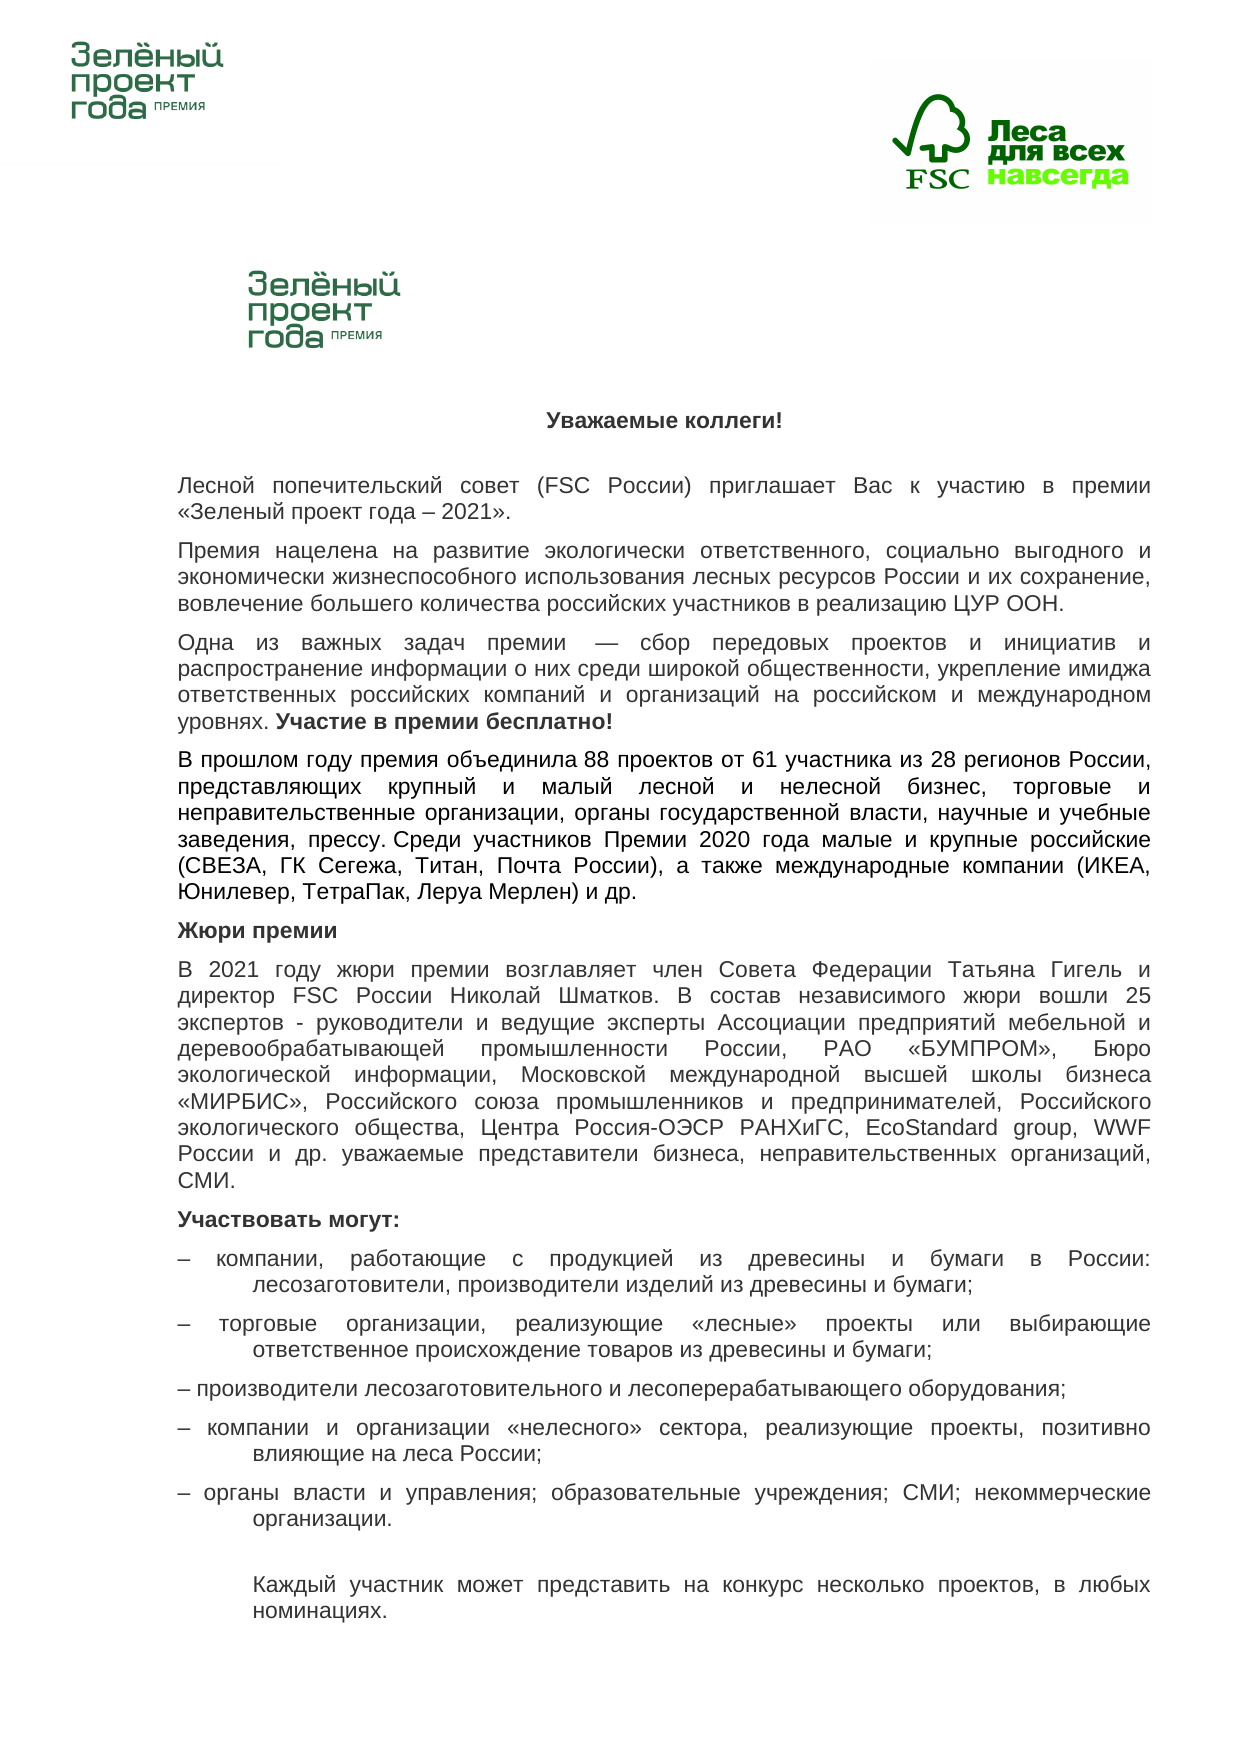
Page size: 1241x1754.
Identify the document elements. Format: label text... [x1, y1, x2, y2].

subtitle – компании, работающие с продукцией из древесины и бумаги в России: лесозаготовители, производители изделий из древесины и бумаги; [177, 1244, 1152, 1297]
subtitle Каждый участник может представить на конкурс несколько проектов, в любых номинациях. [177, 1544, 1152, 1623]
text Премия нацелена на развитие экологически ответственного, социально выгодного и экономически жизнеспособного использования лесных ресурсов России и их сохранение, вовлечение большего количества российских участников в реализацию ЦУР ООН. [177, 537, 1152, 616]
text В прошлом году премия объединила 88 проектов от 61 участника из 28 регионов России, представляющих крупный и малый лесной и нелесной бизнес, торговые и неправительственные организации, органы государственной власти, научные и учебные заведения, прессу. Среди участников Премии 2020 года малые и крупные российские (СВЕЗА, ГК Сегежа, Титан, Почта России), а также международные компании (ИКЕА, Юнилевер, ТетраПак, Леруа Мерлен) и др. [177, 746, 1152, 904]
text Одна из важных задач премии — сбор передовых проектов и инициатив и распространение информации о них среди широкой общественности, укрепление имиджа ответственных российских компаний и организаций на российском и международном уровнях. Участие в премии бесплатно! [177, 628, 1152, 734]
picture [0, 0, 286, 166]
text Жюри премии [177, 917, 1152, 943]
text В 2021 году жюри премии возглавляет член Совета Федерации Татьяна Гигель и директор FSC России Николай Шматков. В состав независимого жюри вошли 25 экспертов - руководители и ведущие эксперты Ассоциации предприятий мебельной и деревообрабатывающей промышленности России, РАО «БУМПРОМ», Бюро экологической информации, Московской международной высшей школы бизнеса «МИРБИС», Российского союза промышленников и предпринимателей, Российского экологического общества, Центра Россия-ОЭСР РАНХиГС, EcoStandard group, WWF России и др. уважаемые представители бизнеса, неправительственных организаций, СМИ. [177, 956, 1152, 1193]
subtitle – органы власти и управления; образовательные учреждения; СМИ; некоммерческие организации. [177, 1479, 1152, 1532]
subtitle – компании и организации «нелесного» сектора, реализующие проекты, позитивно влияющие на леса России; [177, 1414, 1152, 1466]
picture [177, 228, 463, 390]
subtitle Участвовать могут: [177, 1206, 1152, 1232]
text Лесной попечительский совет (FSC России) приглашает Вас к участию в премии «Зеленый проект года – 2021». [177, 445, 1152, 524]
text Уважаемые коллеги! [177, 407, 1152, 433]
picture [869, 59, 1152, 224]
subtitle – производители лесозаготовительного и лесоперерабатывающего оборудования; [177, 1375, 1152, 1401]
subtitle – торговые организации, реализующие «лесные» проекты или выбирающие ответственное происхождение товаров из древесины и бумаги; [177, 1310, 1152, 1362]
